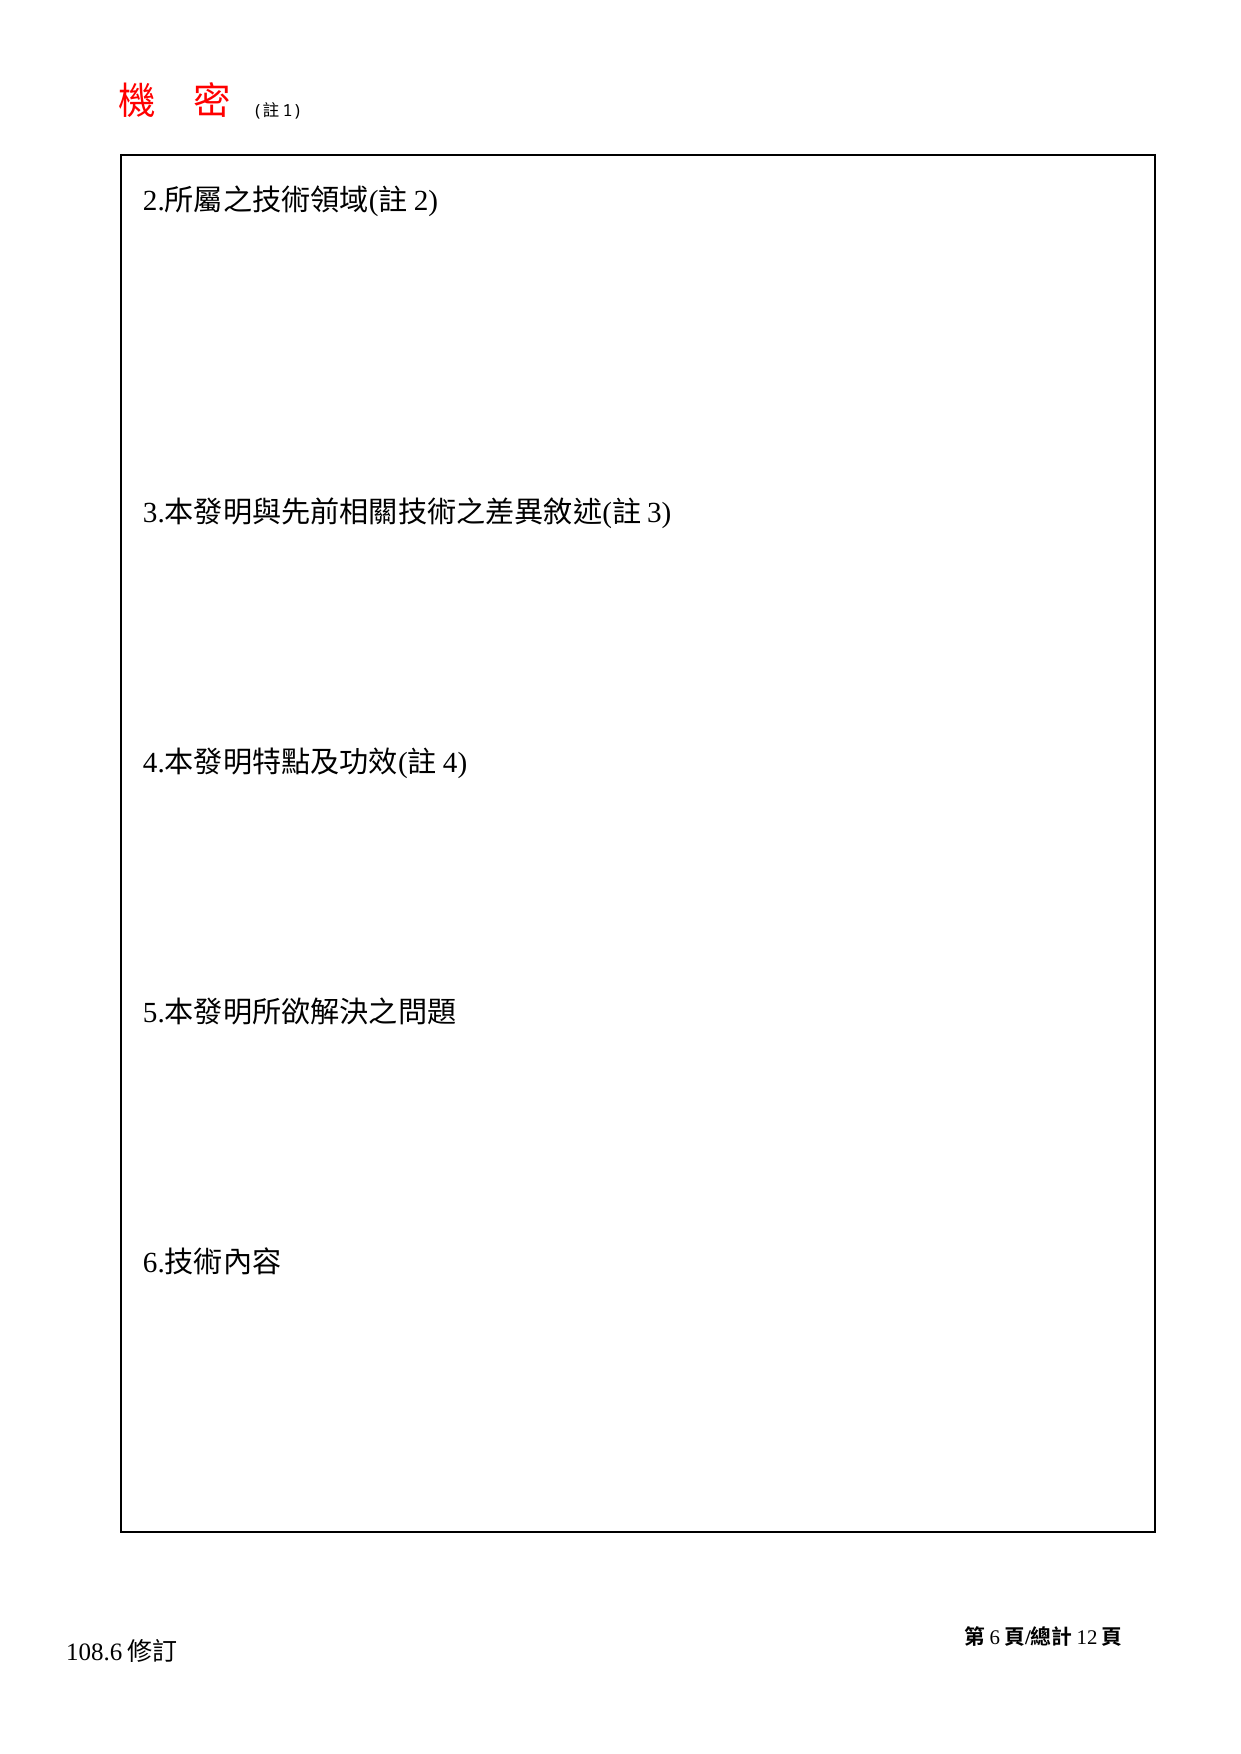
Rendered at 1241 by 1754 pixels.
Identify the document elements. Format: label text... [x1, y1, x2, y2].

table_cell 2.所屬之技術領域(註2) 3.本發明與先前相關技術之差異敘述(註3) 4.本發明特點及功效(註4) 5.本發明所欲解決之問題 6.技術內容 [122, 156, 1154, 1531]
